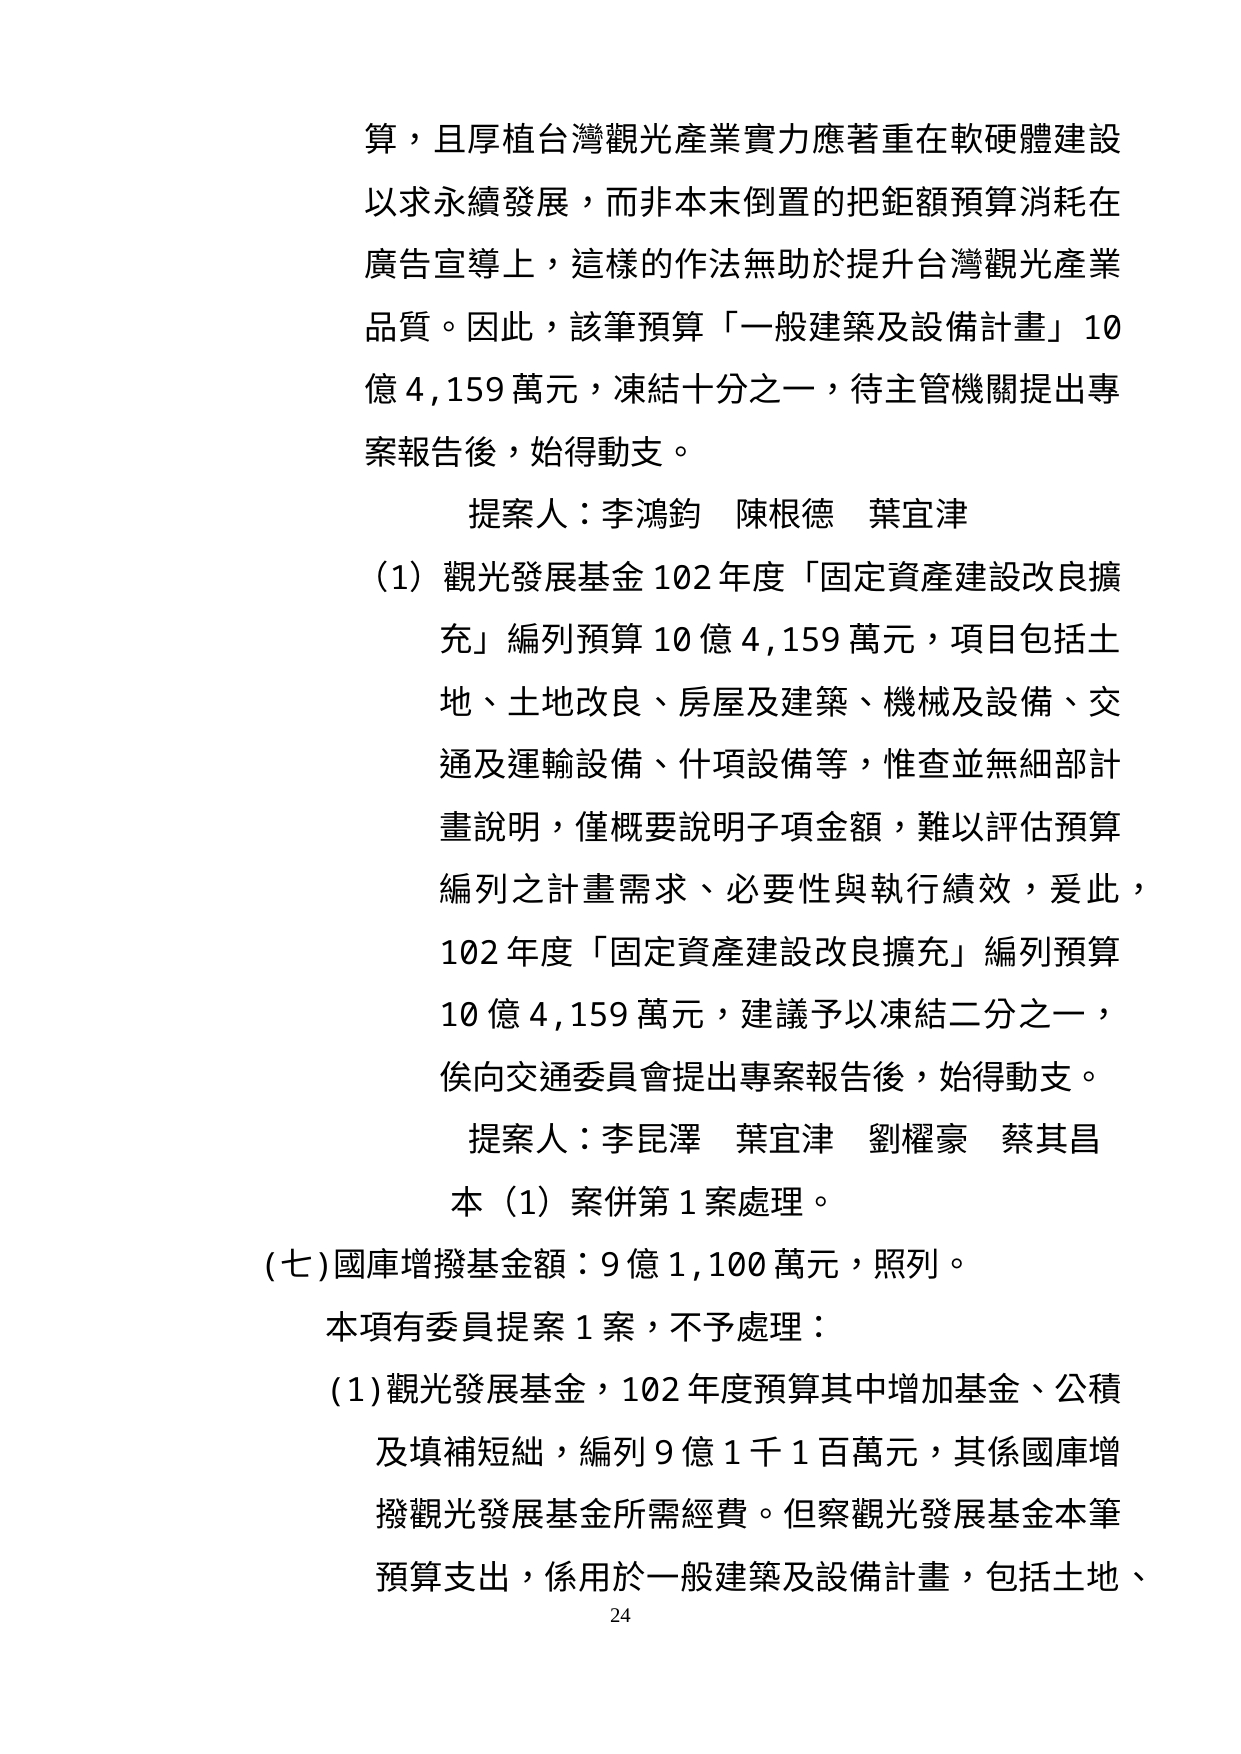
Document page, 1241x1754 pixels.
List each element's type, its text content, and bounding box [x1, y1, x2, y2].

text 本（1）案併第1案處理。 [331, 1158, 1122, 1221]
text (七)國庫增撥基金額：9億1,100萬元，照列。 [260, 1221, 1122, 1283]
text 算，且厚植台灣觀光產業實力應著重在軟硬體建設以求永續發展，而非本末倒置的把鉅額預算消耗在廣告宣導上，這樣的作法無助於提升台灣觀光產業品質。因此，該筆預算「一般建築及設備計畫」10億4,159萬元，凍結十分之一，待主管機關提出專案報告後，始得動支。 [331, 96, 1122, 471]
text 本項有委員提案1案，不予處理： [326, 1283, 1122, 1346]
text 提案人：李昆澤 葉宜津 劉櫂豪 蔡其昌 [118, 1096, 1122, 1158]
text 提案人：李鴻鈞 陳根德 葉宜津 [118, 471, 1122, 533]
text （1）觀光發展基金102年度「固定資產建設改良擴充」編列預算10億4,159萬元，項目包括土地、土地改良、房屋及建築、機械及設備、交通及運輸設備、什項設備等，惟查並無細部計畫說明，僅概要說明子項金額，難以評估預算編列之計畫需求、必要性與執行績效，爰此，102年度「固定資產建設改良擴充」編列預算10億4,159萬元，建議予以凍結二分之一，俟向交通委員會提出專案報告後，始得動支。 [356, 533, 1122, 1096]
text (1)觀光發展基金，102年度預算其中增加基金、公積及填補短絀，編列9億1千1百萬元，其係國庫增撥觀光發展基金所需經費。但察觀光發展基金本筆預算支出，係用於一般建築及設備計畫，包括土地、土地改良物、房屋及建築、各管理處資訊設備汰換、車輛汰換、冷氣機等零星設備，反觀觀光局本身公務預算其於一般行政亦列有基本行政工作維持費，包房屋建築費、車輛及辦公器具費、設施及機械設備費。復於資訊管理編列有資訊軟硬體設備費；於國家風景區開發與管理項下，亦有各風景區房屋建築費、車輛及辦公器具費。二者相互混用，無法合理說明何以公務預算本身已有編列，又要再以公務預算增撥基金，且運用於相同名目之經費。爰此筆預算單純係以隱匿公務預算支出、且規避本院對於一般行政統刪之項目而設，故本項9億1千1百萬元千部予以刪除，觀光局公務預算部分亦隨同調整。 [326, 1346, 1122, 1596]
